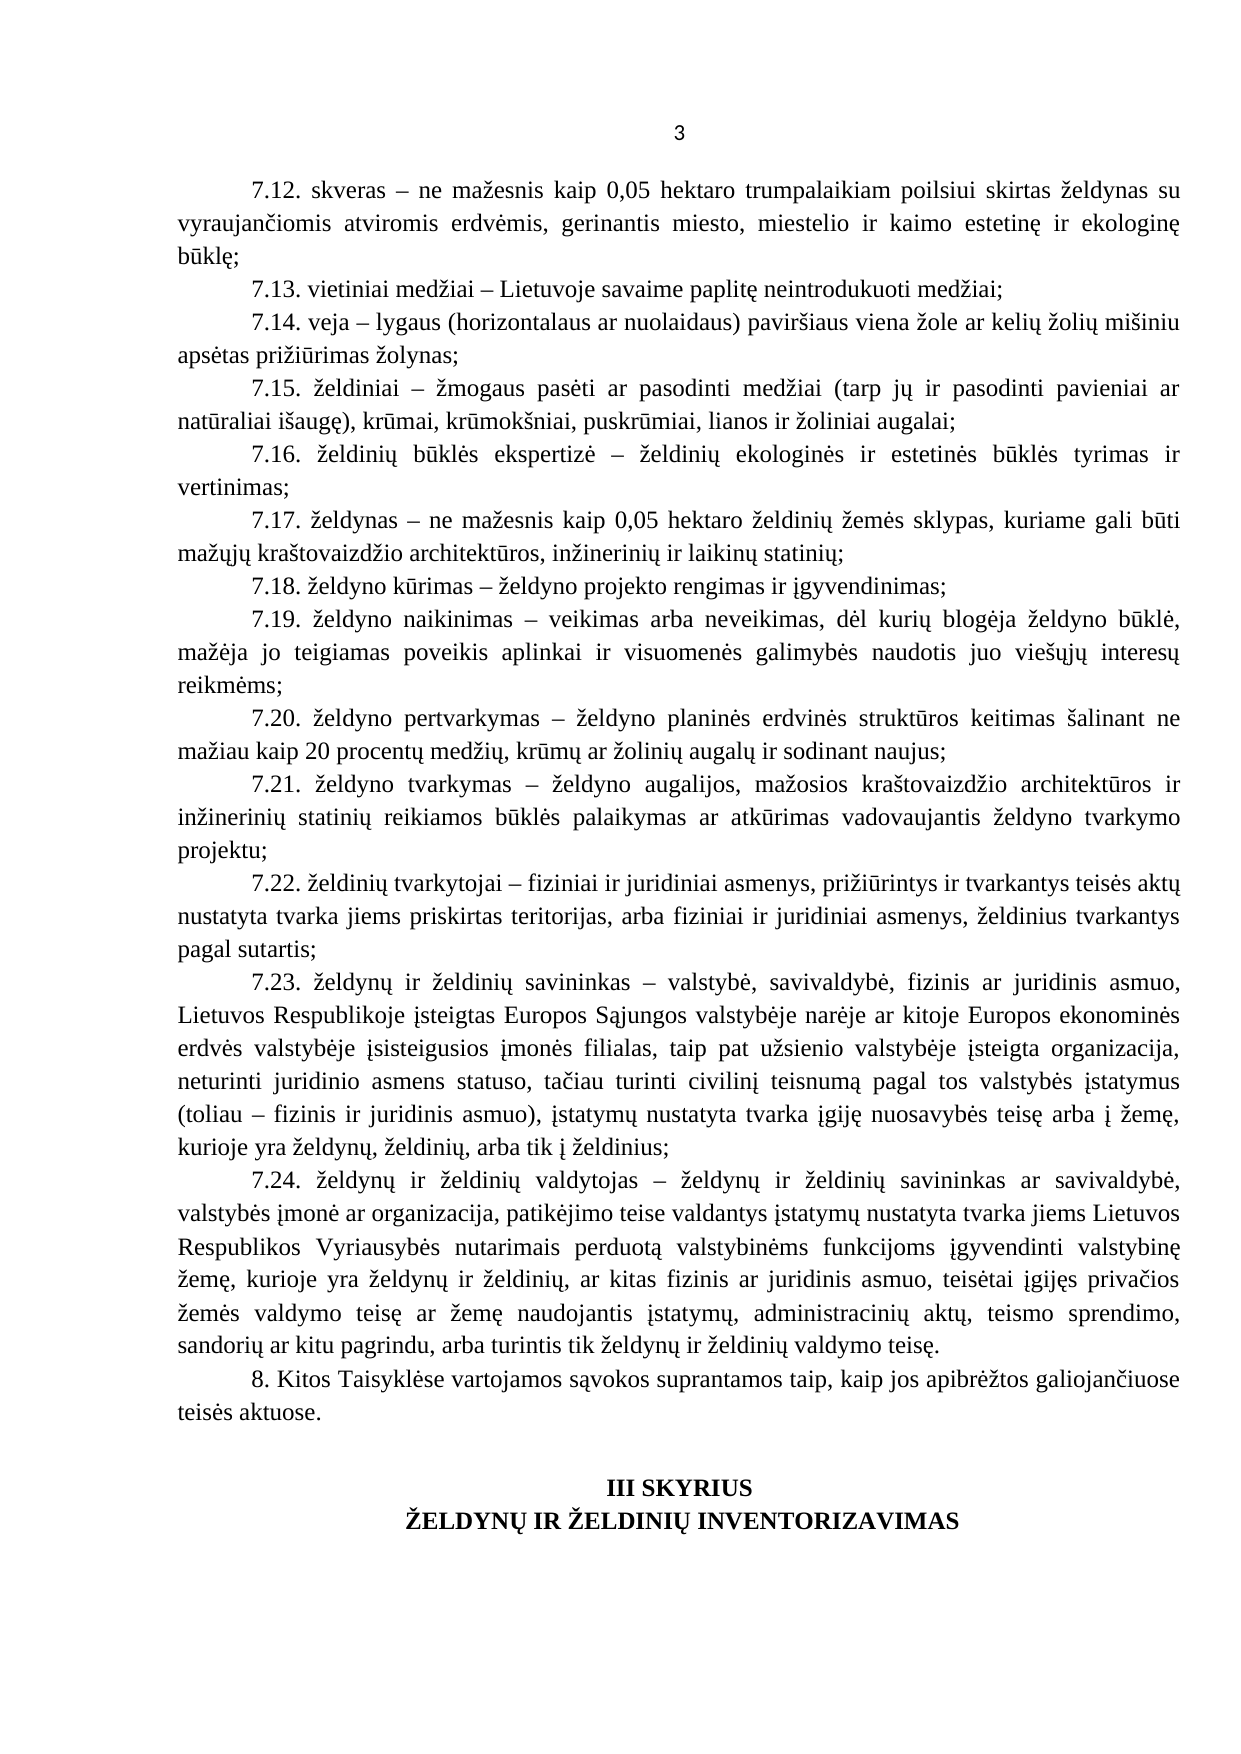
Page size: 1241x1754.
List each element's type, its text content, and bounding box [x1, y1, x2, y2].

text 7.12. skveras – ne mažesnis kaip 0,05 hektaro trumpalaikiam poilsiui skirtas želdynas su vyraujančiomis atviromis erdvėmis, gerinantis miesto, miestelio ir kaimo estetinę ir ekologinę būklę; [177, 175, 1181, 270]
text 7.14. veja – lygaus (horizontalaus ar nuolaidaus) paviršiaus viena žole ar kelių žolių mišiniu apsėtas prižiūrimas žolynas; [177, 307, 1181, 369]
text 7.20. želdyno pertvarkymas – želdyno planinės erdvinės struktūros keitimas šalinant ne mažiau kaip 20 procentų medžių, krūmų ar žolinių augalų ir sodinant naujus; [177, 703, 1181, 765]
text 7.22. želdinių tvarkytojai – fiziniai ir juridiniai asmenys, prižiūrintys ir tvarkantys teisės aktų nustatyta tvarka jiems priskirtas teritorijas, arba fiziniai ir juridiniai asmenys, želdinius tvarkantys pagal sutartis; [177, 868, 1181, 963]
text ŽELDYNŲ IR ŽELDINIŲ INVENTORIZAVIMAS [177, 1506, 1181, 1534]
text 7.15. želdiniai – žmogaus pasėti ar pasodinti medžiai (tarp jų ir pasodinti pavieniai ar natūraliai išaugę), krūmai, krūmokšniai, puskrūmiai, lianos ir žoliniai augalai; [177, 373, 1181, 435]
text 7.19. želdyno naikinimas – veikimas arba neveikimas, dėl kurių blogėja želdyno būklė, mažėja jo teigiamas poveikis aplinkai ir visuomenės galimybės naudotis juo viešųjų interesų reikmėms; [177, 604, 1181, 699]
text 7.24. želdynų ir želdinių valdytojas – želdynų ir želdinių savininkas ar savivaldybė, valstybės įmonė ar organizacija, patikėjimo teise valdantys įstatymų nustatyta tvarka jiems Lietuvos Respublikos Vyriausybės nutarimais perduotą valstybinėms funkcijoms įgyvendinti valstybinę žemę, kurioje yra želdynų ir želdinių, ar kitas fizinis ar juridinis asmuo, teisėtai įgijęs privačios žemės valdymo teisę ar žemę naudojantis įstatymų, administracinių aktų, teismo sprendimo, sandorių ar kitu pagrindu, arba turintis tik želdynų ir želdinių valdymo teisę. [177, 1166, 1181, 1359]
text 7.23. želdynų ir želdinių savininkas – valstybė, savivaldybė, fizinis ar juridinis asmuo, Lietuvos Respublikoje įsteigtas Europos Sąjungos valstybėje narėje ar kitoje Europos ekonominės erdvės valstybėje įsisteigusios įmonės filialas, taip pat užsienio valstybėje įsteigta organizacija, neturinti juridinio asmens statuso, tačiau turinti civilinį teisnumą pagal tos valstybės įstatymus (toliau – fizinis ir juridinis asmuo), įstatymų nustatyta tvarka įgiję nuosavybės teisę arba į žemę, kurioje yra želdynų, želdinių, arba tik į želdinius; [177, 967, 1181, 1161]
text 7.16. želdinių būklės ekspertizė – želdinių ekologinės ir estetinės būklės tyrimas ir vertinimas; [177, 439, 1181, 501]
text 7.17. želdynas – ne mažesnis kaip 0,05 hektaro želdinių žemės sklypas, kuriame gali būti mažųjų kraštovaizdžio architektūros, inžinerinių ir laikinų statinių; [177, 505, 1181, 567]
text 7.21. želdyno tvarkymas – želdyno augalijos, mažosios kraštovaizdžio architektūros ir inžinerinių statinių reikiamos būklės palaikymas ar atkūrimas vadovaujantis želdyno tvarkymo projektu; [177, 769, 1181, 864]
text 7.13. vietiniai medžiai – Lietuvoje savaime paplitę neintrodukuoti medžiai; [177, 274, 1181, 303]
text 7.18. želdyno kūrimas – želdyno projekto rengimas ir įgyvendinimas; [177, 571, 1181, 600]
text III SKYRIUS [177, 1473, 1181, 1502]
text 8. Kitos Taisyklėse vartojamos sąvokos suprantamos taip, kaip jos apibrėžtos galiojančiuose teisės aktuose. [177, 1364, 1181, 1425]
